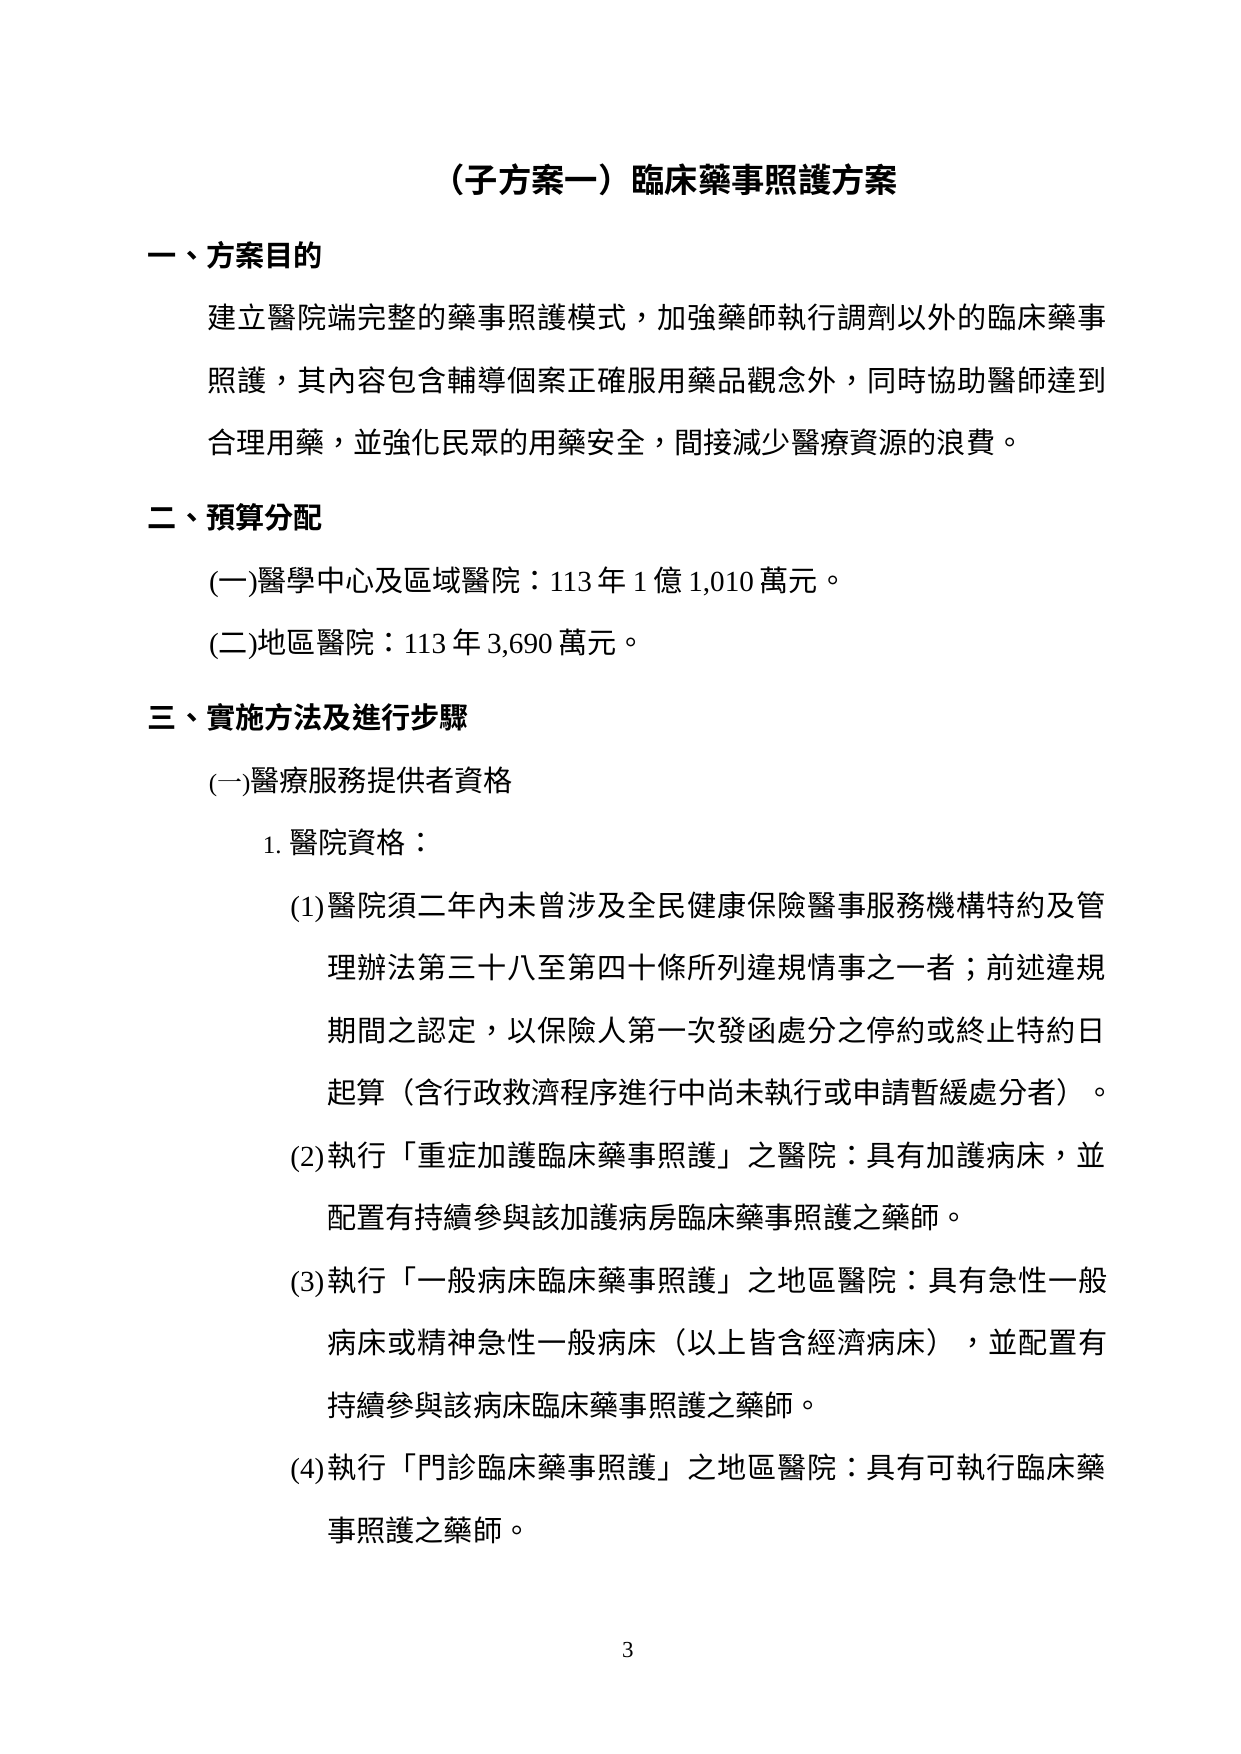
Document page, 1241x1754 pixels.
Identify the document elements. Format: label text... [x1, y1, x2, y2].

text 二、預算分配 [148, 474, 1107, 537]
list 醫院須二年內未曾涉及全民健康保險醫事服務機構特約及管理辦法第三十八至第四十條所列違規情事之一者；前述違規期間之認定，以保險人第一次發函處分之停約或終止特約日起算（含行政救濟程序進行中尚未執行或申請暫緩處分者）。 [290, 862, 1107, 1112]
list 執行「重症加護臨床藥事照護」之醫院：具有加護病床，並配置有持續參與該加護病房臨床藥事照護之藥師。 [290, 1112, 1107, 1237]
text 三、實施方法及進行步驟 [148, 674, 1107, 737]
text (一)醫學中心及區域醫院：113年1億1,010萬元。 [209, 537, 1107, 599]
text （子方案一）臨床藥事照護方案 [222, 137, 1108, 199]
list 醫院資格： [263, 799, 1107, 862]
list 執行「門診臨床藥事照護」之地區醫院：具有可執行臨床藥事照護之藥師。 [290, 1424, 1107, 1549]
text 建立醫院端完整的藥事照護模式，加強藥師執行調劑以外的臨床藥事照護，其內容包含輔導個案正確服用藥品觀念外，同時協助醫師達到合理用藥，並強化民眾的用藥安全，間接減少醫療資源的浪費。 [207, 274, 1107, 462]
text 一、方案目的 [148, 212, 1107, 274]
text (二)地區醫院：113年3,690萬元。 [209, 599, 1107, 662]
list 執行「一般病床臨床藥事照護」之地區醫院：具有急性一般病床或精神急性一般病床（以上皆含經濟病床），並配置有持續參與該病床臨床藥事照護之藥師。 [290, 1237, 1107, 1424]
list 醫療服務提供者資格 [172, 737, 1107, 799]
